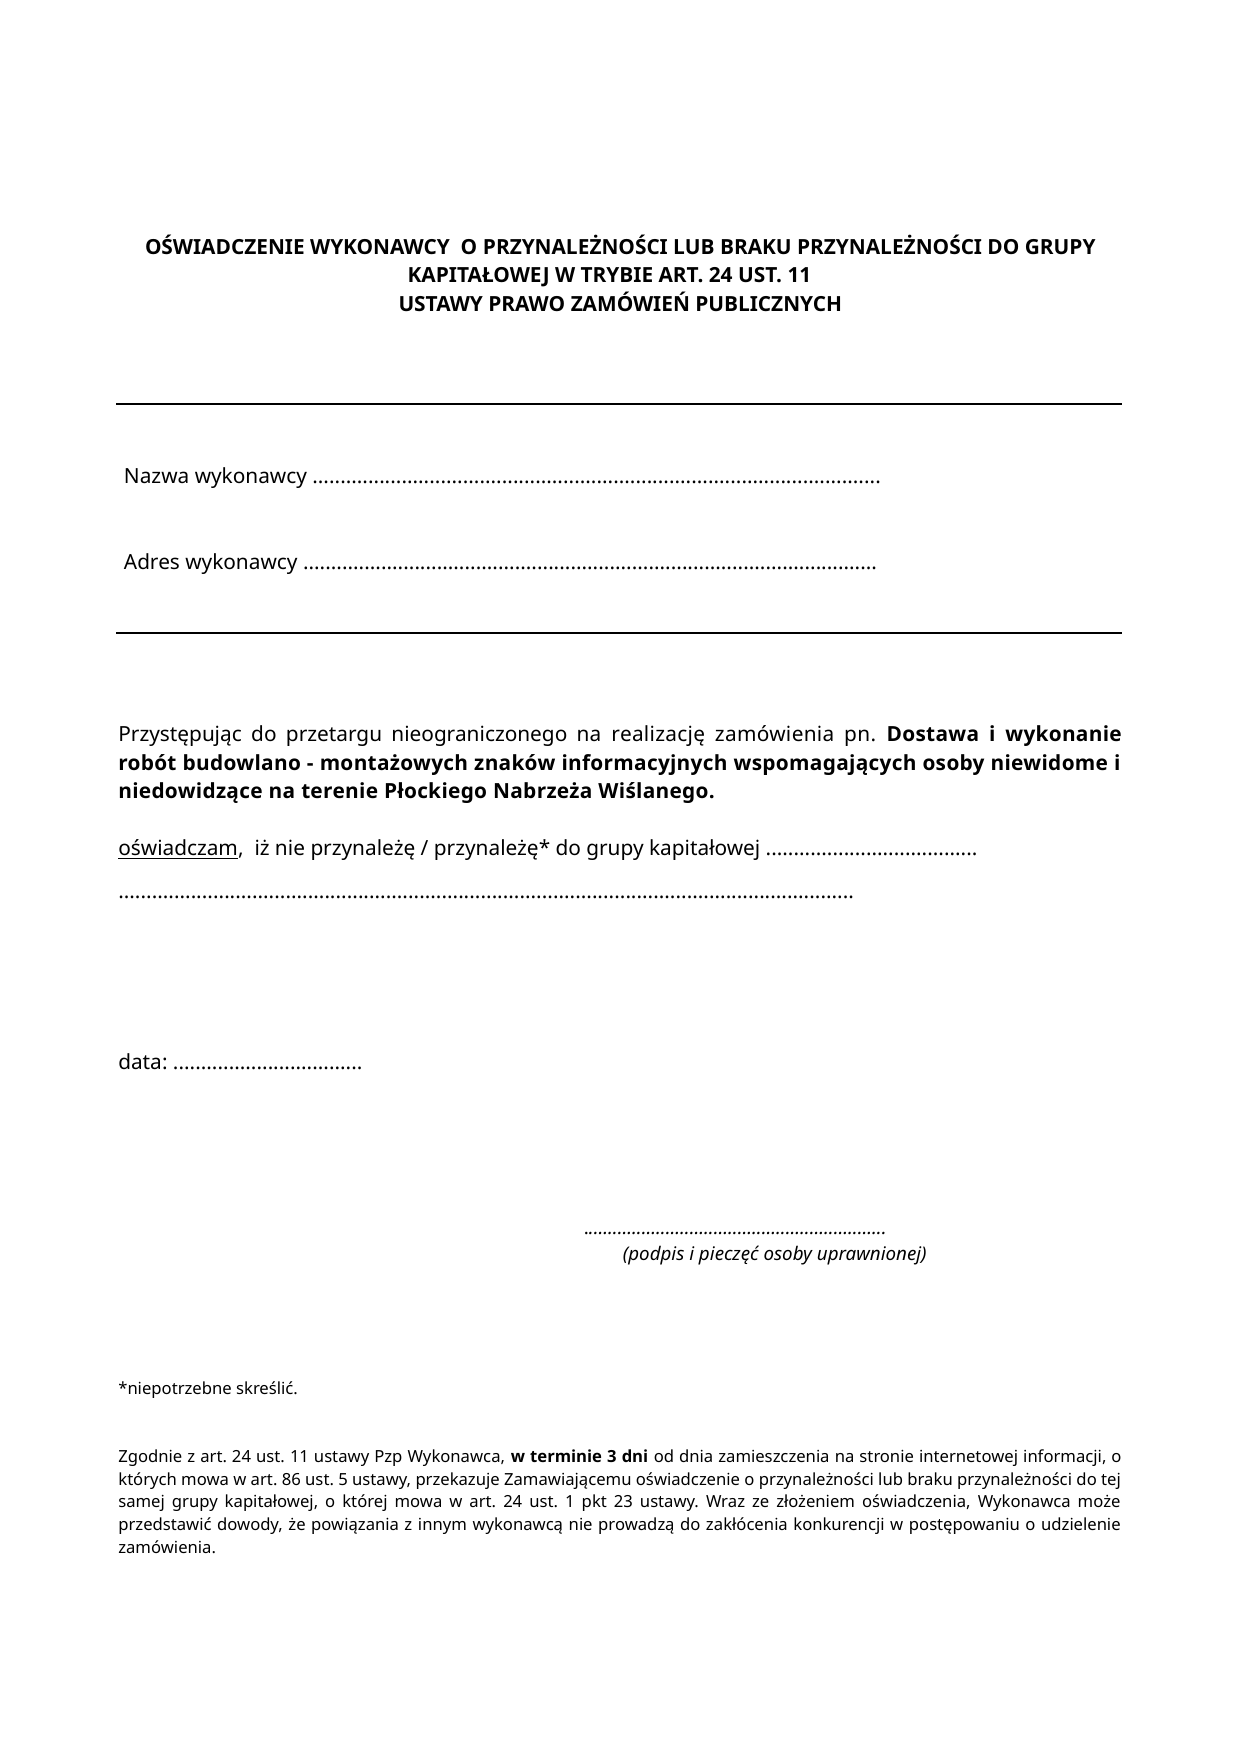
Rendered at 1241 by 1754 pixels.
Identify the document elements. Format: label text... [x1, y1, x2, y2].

text data: .................................. [118, 1047, 1122, 1075]
text Zgodnie z art. 24 ust. 11 ustawy Pzp Wykonawca, w terminie 3 dni od dnia zamieszczenia na stronie internetowej informacji, o których mowa w art. 86 ust. 5 ustawy, przekazuje Zamawiającemu oświadczenie o przynależności lub braku przynależności do tej samej grupy kapitałowej, o której mowa w art. 24 ust. 1 pkt 23 ustawy. Wraz ze złożeniem oświadczenia, Wykonawca może przedstawić dowody, że powiązania z innym wykonawcą nie prowadzą do zakłócenia konkurencji w postępowaniu o udzielenie zamówienia. [118, 1444, 1122, 1558]
table_header Nazwa wykonawcy ...................................................................................................... Adres wykonawcy ....................................................................................................... [116, 405, 1122, 632]
text USTAWY PRAWO ZAMÓWIEŃ PUBLICZNYCH [118, 289, 1122, 317]
text oświadczam, iż nie przynależę / przynależę* do grupy kapitałowej ...................................... [118, 833, 1122, 862]
list *niepotrzebne skreślić. [118, 1376, 1122, 1399]
text OŚWIADCZENIE WYKONAWCY O PRZYNALEŻNOŚCI LUB BRAKU PRZYNALEŻNOŚCI DO GRUPY KAPITAŁOWEJ W TRYBIE ART. 24 UST. 11 [118, 232, 1122, 289]
text ............................................................... [118, 1214, 1122, 1240]
text .................................................................................................................................... [118, 876, 1122, 904]
text Przystępując do przetargu nieograniczonego na realizację zamówienia pn. Dostawa i wykonanie robót budowlano - montażowych znaków informacyjnych wspomagających osoby niewidome i niedowidzące na terenie Płockiego Nabrzeża Wiślanego. [118, 719, 1122, 805]
text (podpis i pieczęć osoby uprawnionej) [118, 1240, 1122, 1266]
